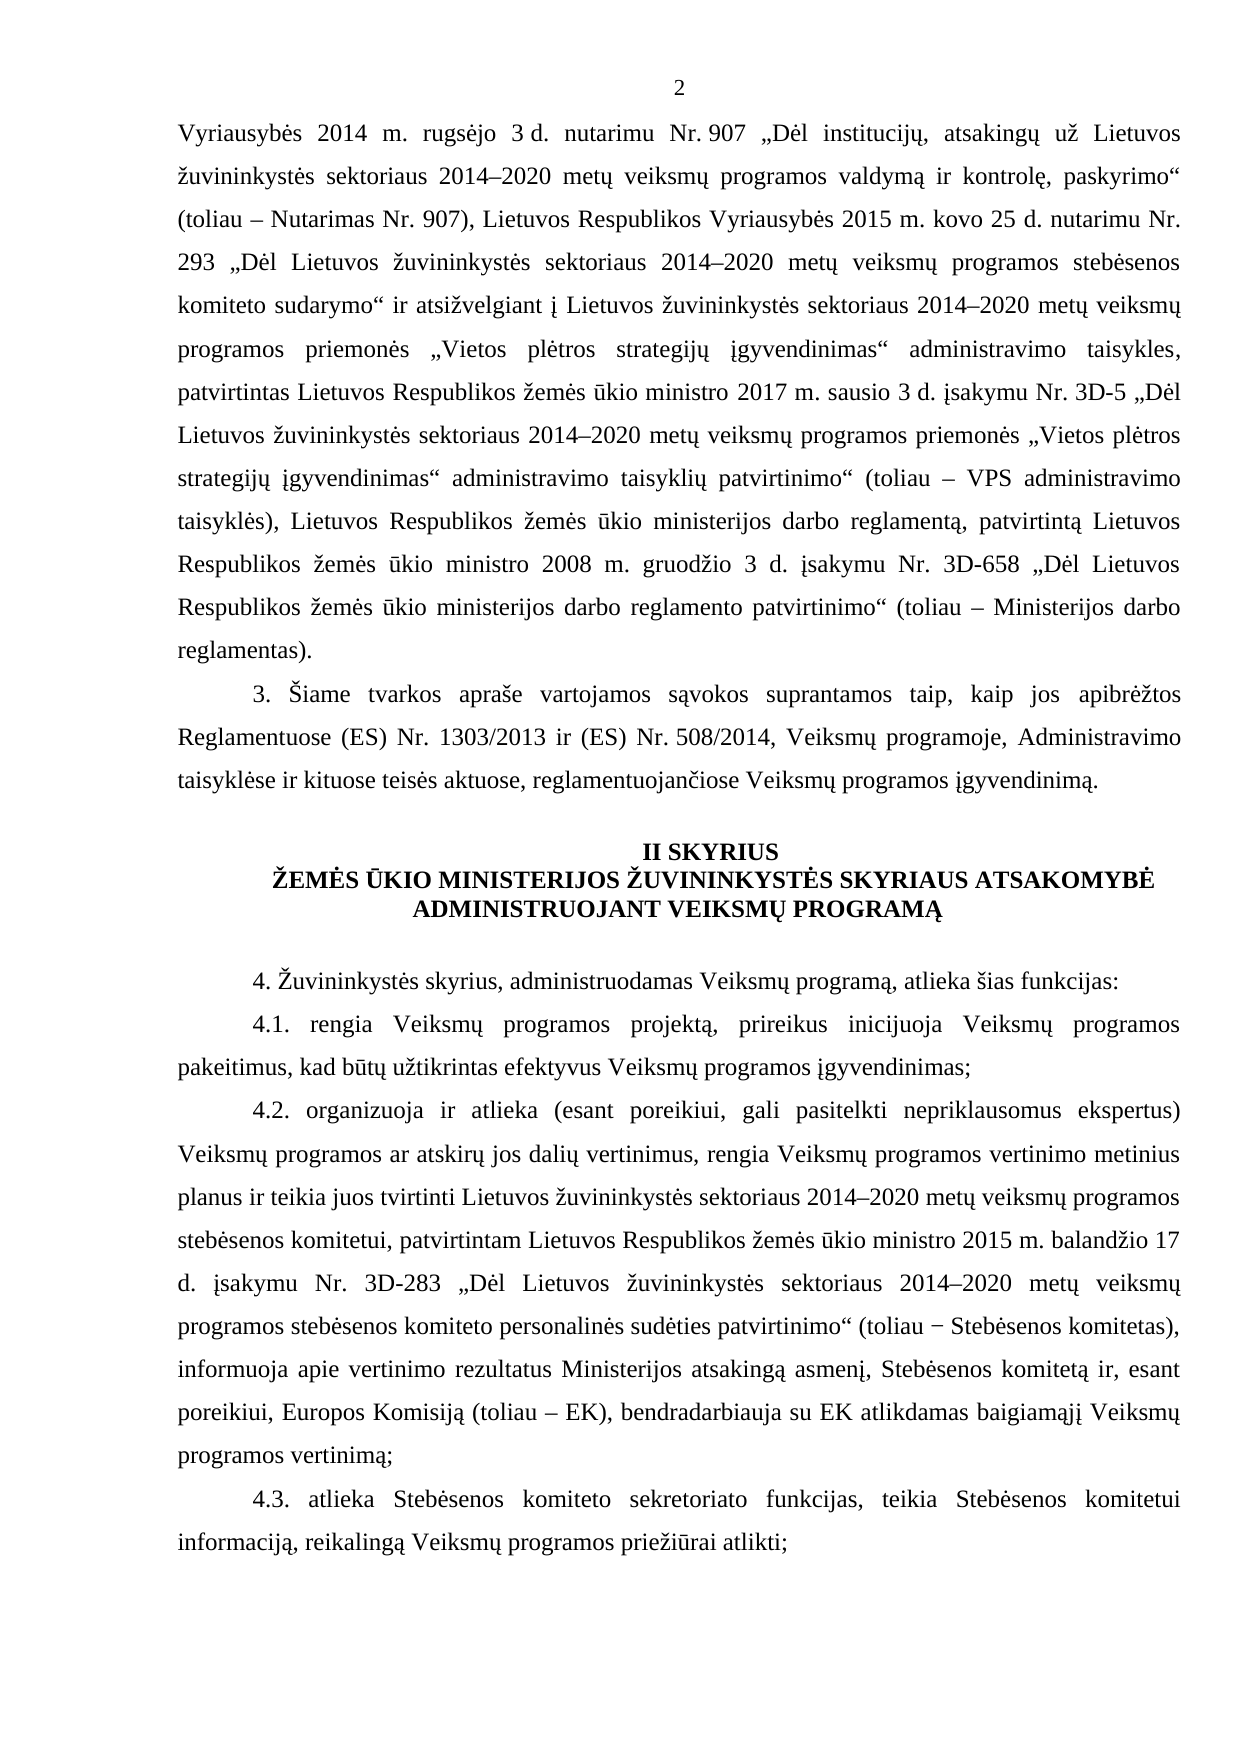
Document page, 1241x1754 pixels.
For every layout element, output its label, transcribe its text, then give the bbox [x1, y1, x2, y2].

text 3. Šiame tvarkos apraše vartojamos sąvokos suprantamos taip, kaip jos apibrėžtos Reglamentuose (ES) Nr. 1303/2013 ir (ES) Nr. 508/2014, Veiksmų programoje, Administravimo taisyklėse ir kituose teisės aktuose, reglamentuojančiose Veiksmų programos įgyvendinimą. [177, 679, 1181, 794]
text 4.1. rengia Veiksmų programos projektą, prireikus inicijuoja Veiksmų programos pakeitimus, kad būtų užtikrintas efektyvus Veiksmų programos įgyvendinimas; [177, 1009, 1181, 1081]
text II SKYRIUS [174, 837, 1181, 866]
text Vyriausybės 2014 m. rugsėjo 3 d. nutarimu Nr. 907 „Dėl institucijų, atsakingų už Lietuvos žuvininkystės sektoriaus 2014–2020 metų veiksmų programos valdymą ir kontrolę, paskyrimo“ (toliau – Nutarimas Nr. 907), Lietuvos Respublikos Vyriausybės 2015 m. kovo 25 d. nutarimu Nr. 293 „Dėl Lietuvos žuvininkystės sektoriaus 2014–2020 metų veiksmų programos stebėsenos komiteto sudarymo“ ir atsižvelgiant į Lietuvos žuvininkystės sektoriaus 2014–2020 metų veiksmų programos priemonės „Vietos plėtros strategijų įgyvendinimas“ administravimo taisykles, patvirtintas Lietuvos Respublikos žemės ūkio ministro 2017 m. sausio 3 d. įsakymu Nr. 3D-5 „Dėl Lietuvos žuvininkystės sektoriaus 2014–2020 metų veiksmų programos priemonės „Vietos plėtros strategijų įgyvendinimas“ administravimo taisyklių patvirtinimo“ (toliau – VPS administravimo taisyklės), Lietuvos Respublikos žemės ūkio ministerijos darbo reglamentą, patvirtintą Lietuvos Respublikos žemės ūkio ministro 2008 m. gruodžio 3 d. įsakymu Nr. 3D-658 „Dėl Lietuvos Respublikos žemės ūkio ministerijos darbo reglamento patvirtinimo“ (toliau – Ministerijos darbo reglamentas). [177, 118, 1181, 664]
text ŽEMĖS ŪKIO MINISTERIJOS ŽUVININKYSTĖS SKYRIAUS ATSAKOMYBĖ ADMINISTRUOJANT VEIKSMŲ PROGRAMĄ [174, 866, 1181, 923]
text 4. Žuvininkystės skyrius, administruodamas Veiksmų programą, atlieka šias funkcijas: [177, 966, 1181, 995]
text 4.2. organizuoja ir atlieka (esant poreikiui, gali pasitelkti nepriklausomus ekspertus) Veiksmų programos ar atskirų jos dalių vertinimus, rengia Veiksmų programos vertinimo metinius planus ir teikia juos tvirtinti Lietuvos žuvininkystės sektoriaus 2014–2020 metų veiksmų programos stebėsenos komitetui, patvirtintam Lietuvos Respublikos žemės ūkio ministro 2015 m. balandžio 17 d. įsakymu Nr. 3D-283 „Dėl Lietuvos žuvininkystės sektoriaus 2014–2020 metų veiksmų programos stebėsenos komiteto personalinės sudėties patvirtinimo“ (toliau − Stebėsenos komitetas), informuoja apie vertinimo rezultatus Ministerijos atsakingą asmenį, Stebėsenos komitetą ir, esant poreikiui, Europos Komisiją (toliau – EK), bendradarbiauja su EK atlikdamas baigiamąjį Veiksmų programos vertinimą; [177, 1096, 1181, 1469]
text 4.3. atlieka Stebėsenos komiteto sekretoriato funkcijas, teikia Stebėsenos komitetui informaciją, reikalingą Veiksmų programos priežiūrai atlikti; [177, 1484, 1181, 1556]
